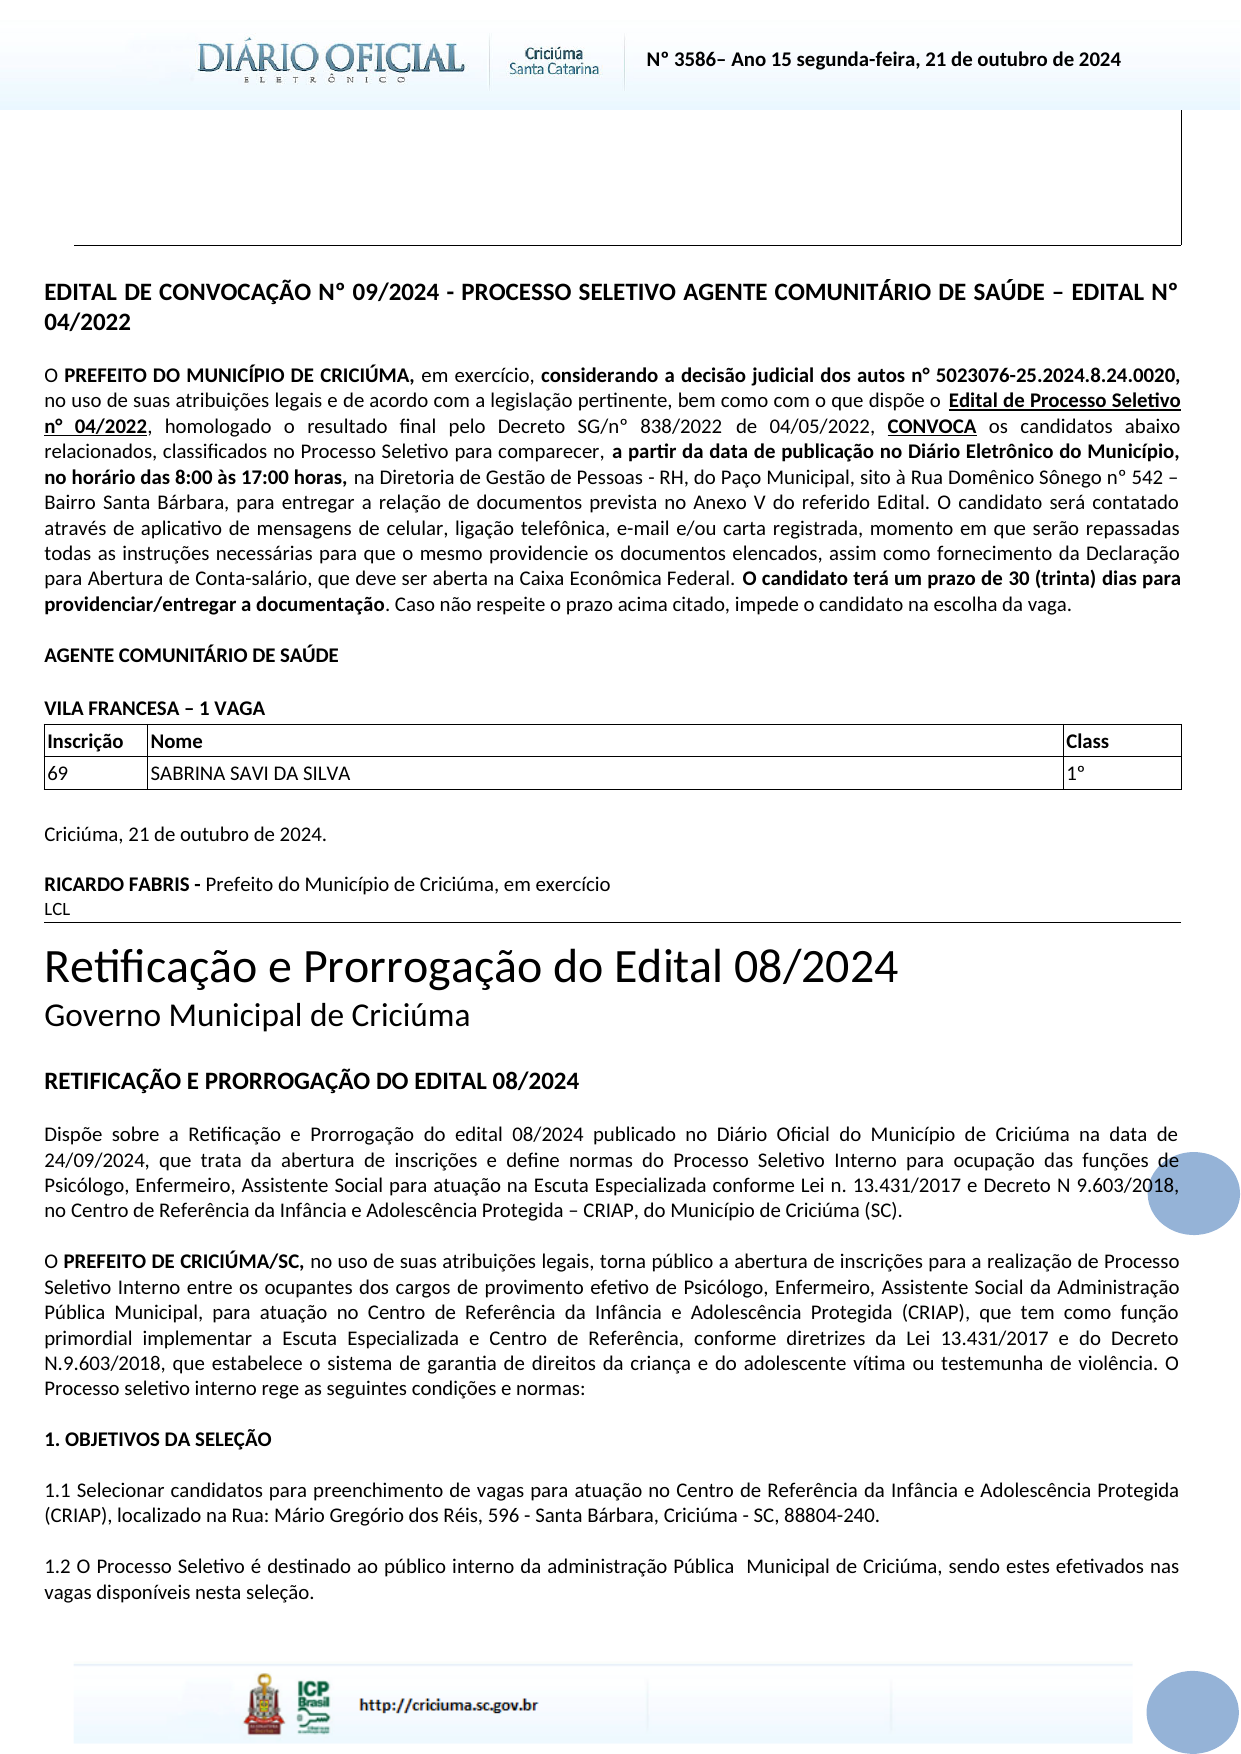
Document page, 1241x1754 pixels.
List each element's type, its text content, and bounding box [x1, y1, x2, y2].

text 1.2 O Processo Seletivo é destinado ao público interno da administração Pública Municipal de Criciúma, sendo estes efetivados nas vagas disponíveis nesta seleção. [44, 1553, 1181, 1604]
text EDITAL DE CONVOCAÇÃO Nº 09/2024 - PROCESSO SELETIVO AGENTE COMUNITÁRIO DE SAÚDE – EDITAL Nº 04/2022 [44, 276, 1181, 337]
table_header VILA FRANCESA – 1 VAGA [44, 693, 1063, 724]
text Criciúma, 21 de outubro de 2024. [44, 821, 1181, 846]
text O PREFEITO DE CRICIÚMA/SC, no uso de suas atribuições legais, torna público a abertura de inscrições para a realização de Processo Seletivo Interno entre os ocupantes dos cargos de provimento efetivo de Psicólogo, Enfermeiro, Assistente Social da Administração Pública Municipal, para atuação no Centro de Referência da Infância e Adolescência Protegida (CRIAP), que tem como função primordial implementar a Escuta Especializada e Centro de Referência, conforme diretrizes da Lei 13.431/2017 e do Decreto N.9.603/2018, que estabelece o sistema de garantia de direitos da criança e do adolescente vítima ou testemunha de violência. O Processo seletivo interno rege as seguintes condições e normas: [44, 1248, 1181, 1401]
text 1.1 Selecionar candidatos para preenchimento de vagas para atuação no Centro de Referência da Infância e Adolescência Protegida (CRIAP), localizado na Rua: Mário Gregório dos Réis, 596 - Santa Bárbara, Criciúma - SC, 88804-240. [44, 1477, 1181, 1528]
text RETIFICAÇÃO E PRORROGAÇÃO DO EDITAL 08/2024 [44, 1066, 1181, 1096]
text 1. OBJETIVOS DA SELEÇÃO [44, 1426, 1181, 1452]
table_header [1063, 693, 1181, 724]
table_cell Class [1064, 725, 1181, 756]
table_cell SABRINA SAVI DA SILVA [148, 757, 1063, 788]
table_cell 69 [45, 757, 147, 788]
table_cell [44, 790, 77, 821]
text RICARDO FABRIS - Prefeito do Município de Criciúma, em exercício [44, 872, 1181, 897]
table_cell [77, 790, 832, 821]
table_cell [1007, 790, 1063, 821]
text Dispõe sobre a Retificação e Prorrogação do edital 08/2024 publicado no Diário Oficial do Município de Criciúma na data de 24/09/2024, que trata da abertura de inscrições e define normas do Processo Seletivo Interno para ocupação das funções de Psicólogo, Enfermeiro, Assistente Social para atuação na Escuta Especializada conforme Lei n. 13.431/2017 e Decreto N 9.603/2018, no Centro de Referência da Infância e Adolescência Protegida – CRIAP, do Município de Criciúma (SC). [44, 1121, 1181, 1223]
text Governo Municipal de Criciúma [44, 994, 1181, 1035]
text AGENTE COMUNITÁRIO DE SAÚDE [44, 642, 1181, 667]
text Retificação e Prorrogação do Edital 08/2024 [44, 936, 1181, 994]
text LCL [44, 897, 1181, 922]
table_cell Inscrição [45, 725, 147, 756]
table_cell Nome [148, 725, 1063, 756]
table_cell [1063, 790, 1181, 821]
table_cell [833, 790, 1007, 821]
table_cell 1º [1064, 757, 1181, 788]
text O PREFEITO DO MUNICÍPIO DE CRICIÚMA, em exercício, considerando a decisão judicial dos autos n° 5023076-25.2024.8.24.0020, no uso de suas atribuições legais e de acordo com a legislação pertinente, bem como com o que dispõe o Edital de Processo Seletivo n° 04/2022, homologado o resultado final pelo Decreto SG/nº 838/2022 de 04/05/2022, CONVOCA os candidatos abaixo relacionados, classificados no Processo Seletivo para comparecer, a partir da data de publicação no Diário Eletrônico do Município, no horário das 8:00 às 17:00 horas, na Diretoria de Gestão de Pessoas - RH, do Paço Municipal, sito à Rua Domênico Sônego nº 542 – Bairro Santa Bárbara, para entregar a relação de documentos prevista no Anexo V do referido Edital. O candidato será contatado através de aplicativo de mensagens de celular, ligação telefônica, e-mail e/ou carta registrada, momento em que serão repassadas todas as instruções necessárias para que o mesmo providencie os documentos elencados, assim como fornecimento da Declaração para Abertura de Conta-salário, que deve ser aberta na Caixa Econômica Federal. O candidato terá um prazo de 30 (trinta) dias para providenciar/entregar a documentação. Caso não respeite o prazo acima citado, impede o candidato na escolha da vaga. [44, 362, 1181, 616]
